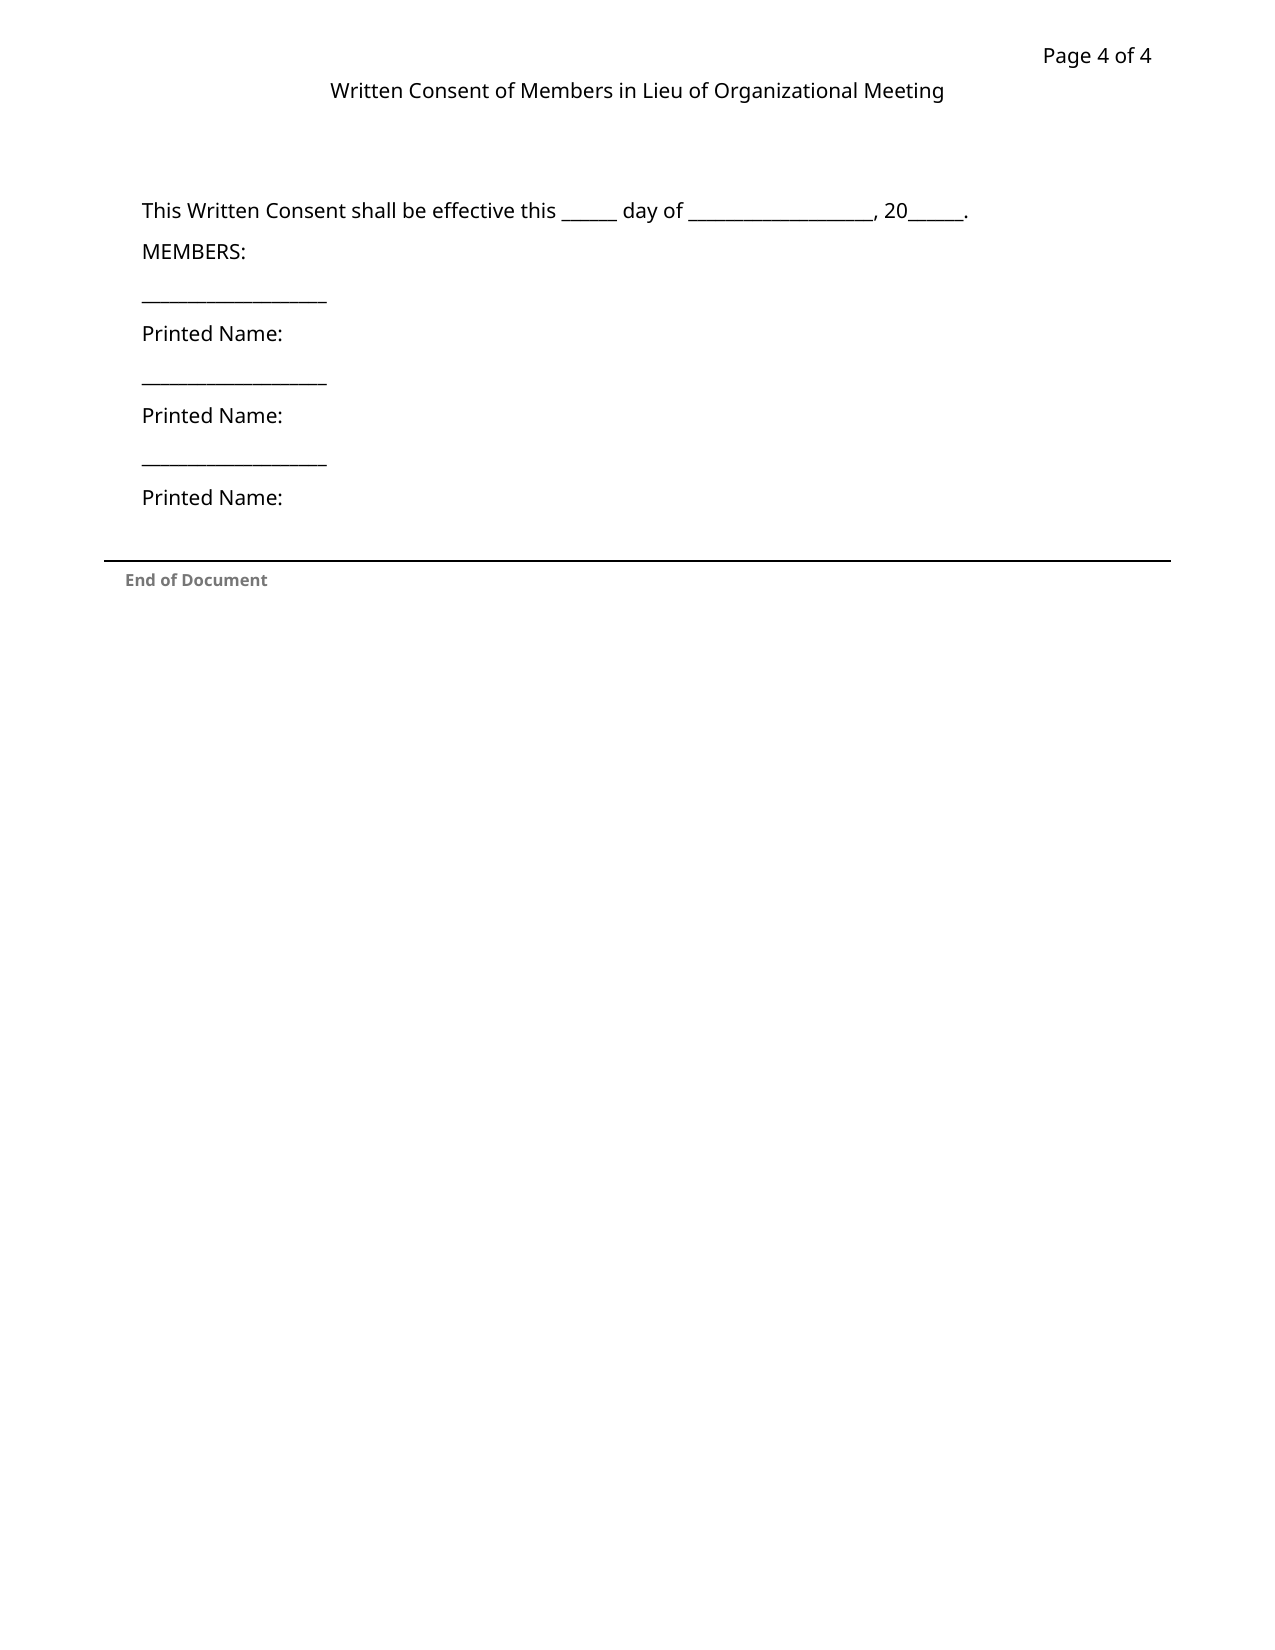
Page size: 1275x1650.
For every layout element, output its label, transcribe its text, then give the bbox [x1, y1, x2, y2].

text MEMBERS: [142, 237, 1171, 265]
text ____________________ [142, 278, 1171, 306]
text Printed Name: [142, 483, 1171, 511]
text ____________________ [142, 442, 1171, 470]
text Printed Name: [142, 319, 1171, 347]
text ____________________ [142, 360, 1171, 388]
text Printed Name: [142, 401, 1171, 429]
text End of Document [125, 562, 1171, 591]
text This Written Consent shall be effective this ______ day of ____________________, 20______. [142, 196, 1171, 224]
text [125, 540, 1171, 560]
